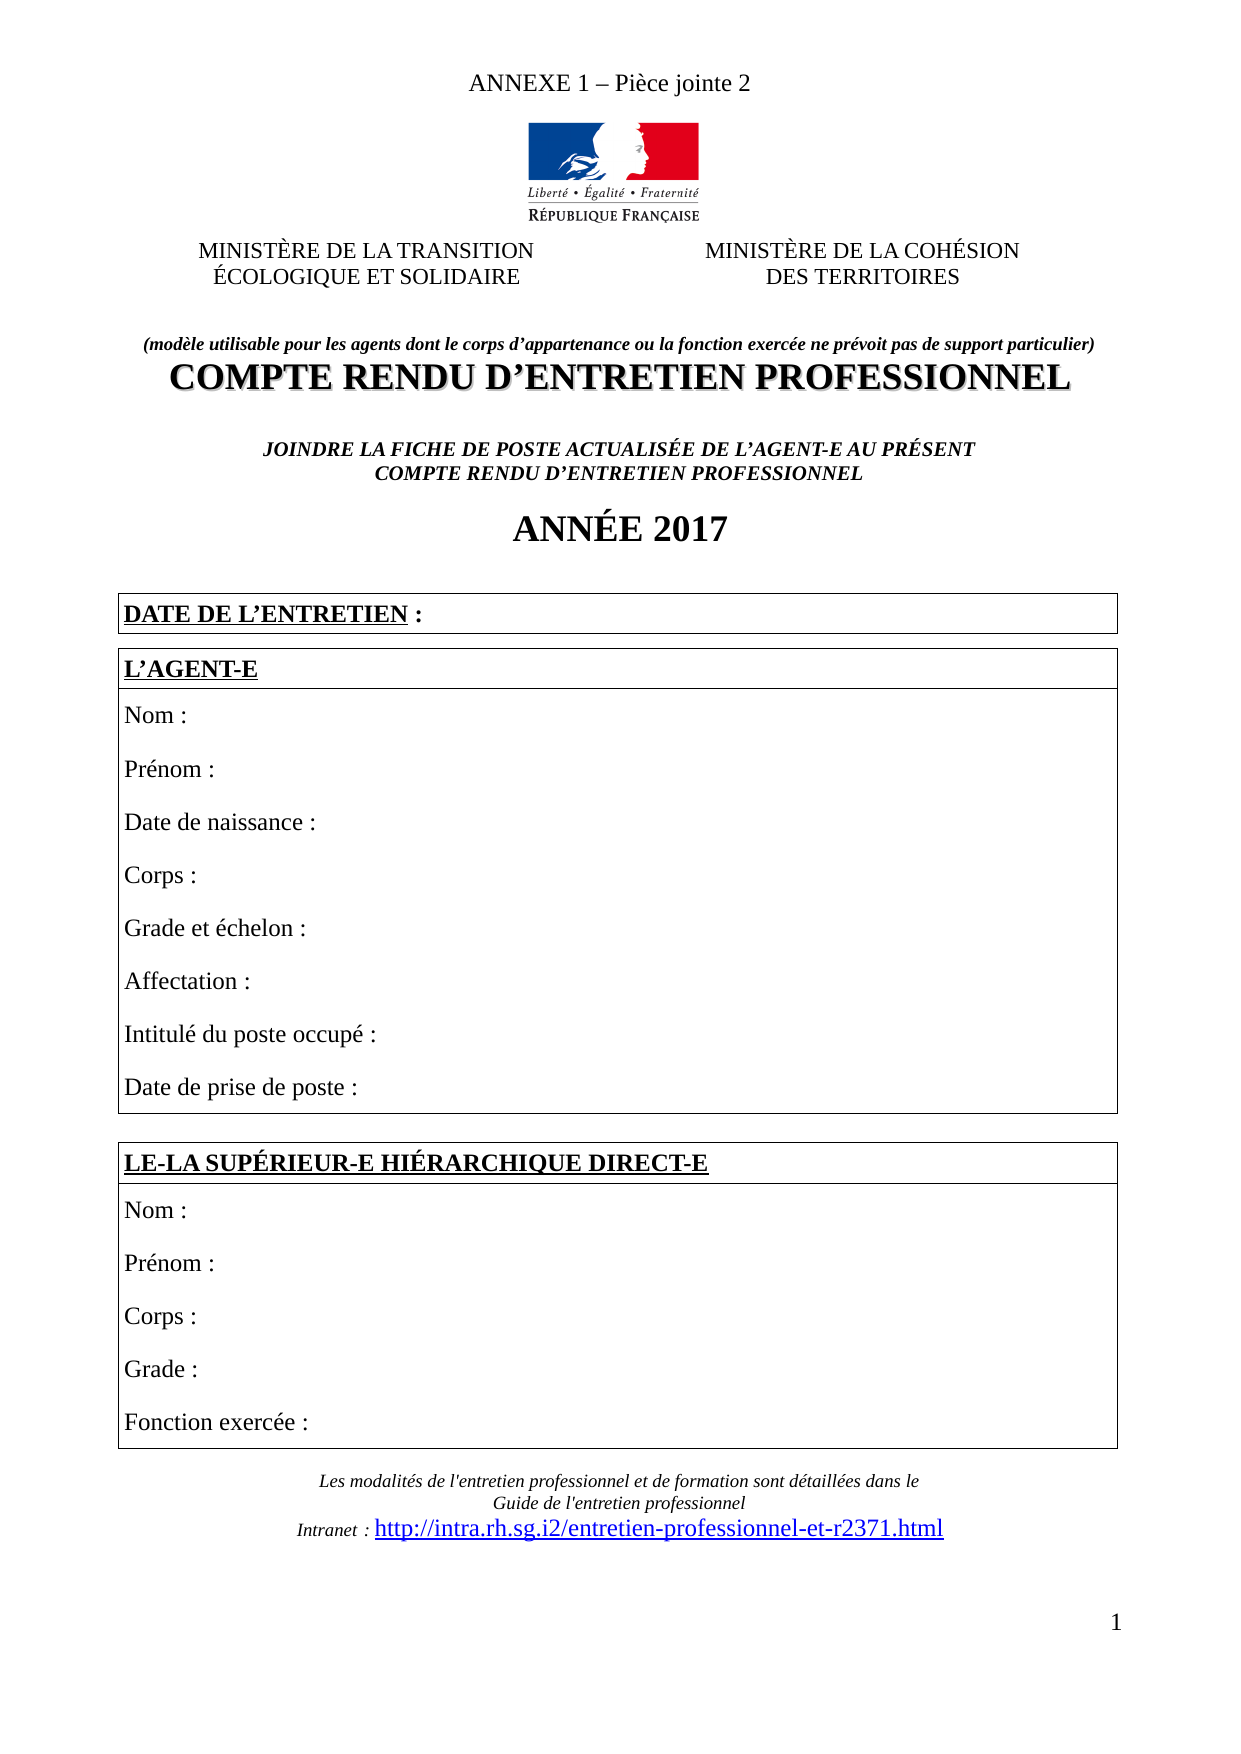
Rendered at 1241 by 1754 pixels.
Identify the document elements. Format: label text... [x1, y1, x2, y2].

text Guide de l'entretien professionnel [118, 1492, 1122, 1513]
table_cell Date de naissance : [119, 795, 404, 848]
table_cell [404, 1007, 1117, 1060]
table_cell [404, 901, 1117, 954]
table_cell [331, 1342, 1117, 1395]
text COMPTE RENDU D’ENTRETIEN PROFESSIONNEL [118, 354, 1122, 398]
table_cell [404, 1060, 1117, 1113]
text ANNÉE 2017 [118, 507, 1122, 550]
table_cell [331, 1184, 1117, 1236]
subtitle COMPTE RENDU D’ENTRETIEN PROFESSIONNEL [118, 461, 1122, 485]
table_cell Nom : [119, 689, 404, 741]
table_cell Prénom : [119, 1236, 331, 1289]
table_cell [331, 1289, 1117, 1342]
table_cell Nom : [119, 1184, 331, 1236]
table_header L’AGENT-E [119, 649, 1117, 688]
table_header DATE DE L’ENTRETIEN : [119, 594, 434, 633]
table_cell Affectation : [119, 954, 404, 1007]
text Les modalités de l'entretien professionnel et de formation sont détaillées dans le [118, 1470, 1122, 1492]
table_header [435, 594, 1117, 633]
table_header MINISTÈRE DE LA TRANSITION ÉCOLOGIQUE ET SOLIDAIRE [118, 231, 614, 301]
table_cell Grade et échelon : [119, 901, 404, 954]
table_cell Corps : [119, 848, 404, 901]
table_cell [331, 1236, 1117, 1289]
table_cell [404, 954, 1117, 1007]
table_header LE-LA SUPÉRIEUR-E HIÉRARCHIQUE DIRECT-E [119, 1143, 1117, 1183]
table_header MINISTÈRE DE LA COHÉSION DES TERRITOIRES [614, 231, 1110, 301]
table_cell [404, 795, 1117, 848]
subtitle JOINDRE LA FICHE DE POSTE ACTUALISÉE DE L’AGENT-E AU PRÉSENT [118, 437, 1122, 461]
table_cell Intitulé du poste occupé : [119, 1007, 404, 1060]
picture [527, 120, 700, 223]
table_cell Fonction exercée : [119, 1395, 331, 1448]
table_cell Date de prise de poste : [119, 1060, 404, 1113]
subtitle (modèle utilisable pour les agents dont le corps d’appartenance ou la fonction exercée ne prévoit pas de support particulier) [118, 333, 1122, 354]
text Intranet : http://intra.rh.sg.i2/entretien-professionnel-et-r2371.html [118, 1513, 1122, 1542]
table_cell [404, 741, 1117, 794]
table_cell Prénom : [119, 741, 404, 794]
table_cell Grade : [119, 1342, 331, 1395]
table_cell Corps : [119, 1289, 331, 1342]
table_cell [331, 1395, 1117, 1448]
table_cell [404, 689, 1117, 741]
table_cell [404, 848, 1117, 901]
